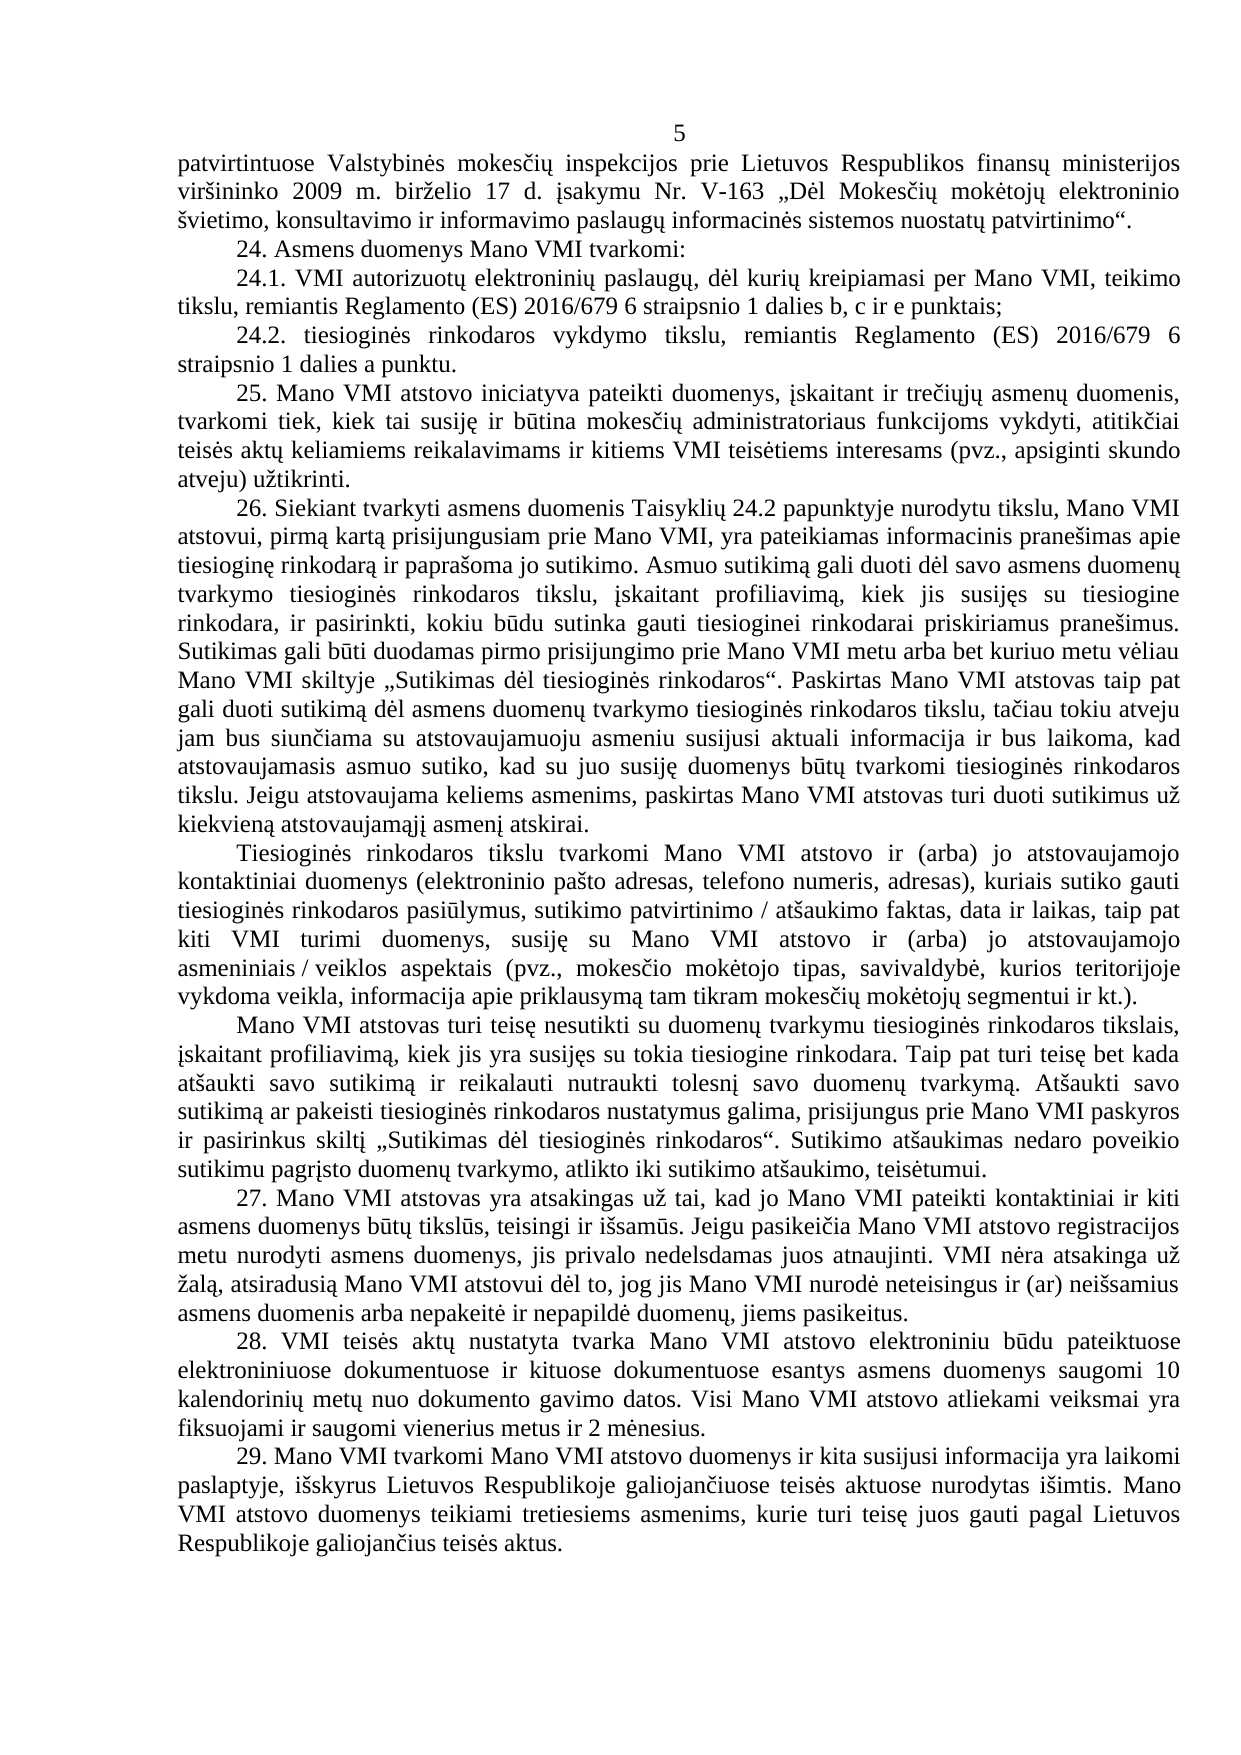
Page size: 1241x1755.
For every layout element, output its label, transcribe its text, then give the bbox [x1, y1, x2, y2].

text Mano VMI atstovas turi teisę nesutikti su duomenų tvarkymu tiesioginės rinkodaros tikslais, įskaitant profiliavimą, kiek jis yra susijęs su tokia tiesiogine rinkodara. Taip pat turi teisę bet kada atšaukti savo sutikimą ir reikalauti nutraukti tolesnį savo duomenų tvarkymą. Atšaukti savo sutikimą ar pakeisti tiesioginės rinkodaros nustatymus galima, prisijungus prie Mano VMI paskyros ir pasirinkus skiltį „Sutikimas dėl tiesioginės rinkodaros“. Sutikimo atšaukimas nedaro poveikio sutikimu pagrįsto duomenų tvarkymo, atlikto iki sutikimo atšaukimo, teisėtumui. [177, 1010, 1181, 1183]
text 27. Mano VMI atstovas yra atsakingas už tai, kad jo Mano VMI pateikti kontaktiniai ir kiti asmens duomenys būtų tikslūs, teisingi ir išsamūs. Jeigu pasikeičia Mano VMI atstovo registracijos metu nurodyti asmens duomenys, jis privalo nedelsdamas juos atnaujinti. VMI nėra atsakinga už žalą, atsiradusią Mano VMI atstovui dėl to, jog jis Mano VMI nurodė neteisingus ir (ar) neišsamius asmens duomenis arba nepakeitė ir nepapildė duomenų, jiems pasikeitus. [177, 1183, 1181, 1326]
text 29. Mano VMI tvarkomi Mano VMI atstovo duomenys ir kita susijusi informacija yra laikomi paslaptyje, išskyrus Lietuvos Respublikoje galiojančiuose teisės aktuose nurodytas išimtis. Mano VMI atstovo duomenys teikiami tretiesiems asmenims, kurie turi teisę juos gauti pagal Lietuvos Respublikoje galiojančius teisės aktus. [177, 1441, 1181, 1556]
text Tiesioginės rinkodaros tikslu tvarkomi Mano VMI atstovo ir (arba) jo atstovaujamojo kontaktiniai duomenys (elektroninio pašto adresas, telefono numeris, adresas), kuriais sutiko gauti tiesioginės rinkodaros pasiūlymus, sutikimo patvirtinimo / atšaukimo faktas, data ir laikas, taip pat kiti VMI turimi duomenys, susiję su Mano VMI atstovo ir (arba) jo atstovaujamojo asmeniniais / veiklos aspektais (pvz., mokesčio mokėtojo tipas, savivaldybė, kurios teritorijoje vykdoma veikla, informacija apie priklausymą tam tikram mokesčių mokėtojų segmentui ir kt.). [177, 838, 1181, 1010]
text 26. Siekiant tvarkyti asmens duomenis Taisyklių 24.2 papunktyje nurodytu tikslu, Mano VMI atstovui, pirmą kartą prisijungusiam prie Mano VMI, yra pateikiamas informacinis pranešimas apie tiesioginę rinkodarą ir paprašoma jo sutikimo. Asmuo sutikimą gali duoti dėl savo asmens duomenų tvarkymo tiesioginės rinkodaros tikslu, įskaitant profiliavimą, kiek jis susijęs su tiesiogine rinkodara, ir pasirinkti, kokiu būdu sutinka gauti tiesioginei rinkodarai priskiriamus pranešimus. Sutikimas gali būti duodamas pirmo prisijungimo prie Mano VMI metu arba bet kuriuo metu vėliau Mano VMI skiltyje „Sutikimas dėl tiesioginės rinkodaros“. Paskirtas Mano VMI atstovas taip pat gali duoti sutikimą dėl asmens duomenų tvarkymo tiesioginės rinkodaros tikslu, tačiau tokiu atveju jam bus siunčiama su atstovaujamuoju asmeniu susijusi aktuali informacija ir bus laikoma, kad atstovaujamasis asmuo sutiko, kad su juo susiję duomenys būtų tvarkomi tiesioginės rinkodaros tikslu. Jeigu atstovaujama keliems asmenims, paskirtas Mano VMI atstovas turi duoti sutikimus už kiekvieną atstovaujamąjį asmenį atskirai. [177, 493, 1181, 838]
text 24. Asmens duomenys Mano VMI tvarkomi: [177, 234, 1181, 263]
text 28. VMI teisės aktų nustatyta tvarka Mano VMI atstovo elektroniniu būdu pateiktuose elektroniniuose dokumentuose ir kituose dokumentuose esantys asmens duomenys saugomi 10 kalendorinių metų nuo dokumento gavimo datos. Visi Mano VMI atstovo atliekami veiksmai yra fiksuojami ir saugomi vienerius metus ir 2 mėnesius. [177, 1326, 1181, 1441]
text 25. Mano VMI atstovo iniciatyva pateikti duomenys, įskaitant ir trečiųjų asmenų duomenis, tvarkomi tiek, kiek tai susiję ir būtina mokesčių administratoriaus funkcijoms vykdyti, atitikčiai teisės aktų keliamiems reikalavimams ir kitiems VMI teisėtiems interesams (pvz., apsiginti skundo atveju) užtikrinti. [177, 378, 1181, 493]
text patvirtintuose Valstybinės mokesčių inspekcijos prie Lietuvos Respublikos finansų ministerijos viršininko 2009 m. birželio 17 d. įsakymu Nr. V-163 „Dėl Mokesčių mokėtojų elektroninio švietimo, konsultavimo ir informavimo paslaugų informacinės sistemos nuostatų patvirtinimo“. [177, 148, 1181, 234]
text 24.2. tiesioginės rinkodaros vykdymo tikslu, remiantis Reglamento (ES) 2016/679 6 straipsnio 1 dalies a punktu. [177, 320, 1181, 378]
text 24.1. VMI autorizuotų elektroninių paslaugų, dėl kurių kreipiamasi per Mano VMI, teikimo tikslu, remiantis Reglamento (ES) 2016/679 6 straipsnio 1 dalies b, c ir e punktais; [177, 263, 1181, 320]
